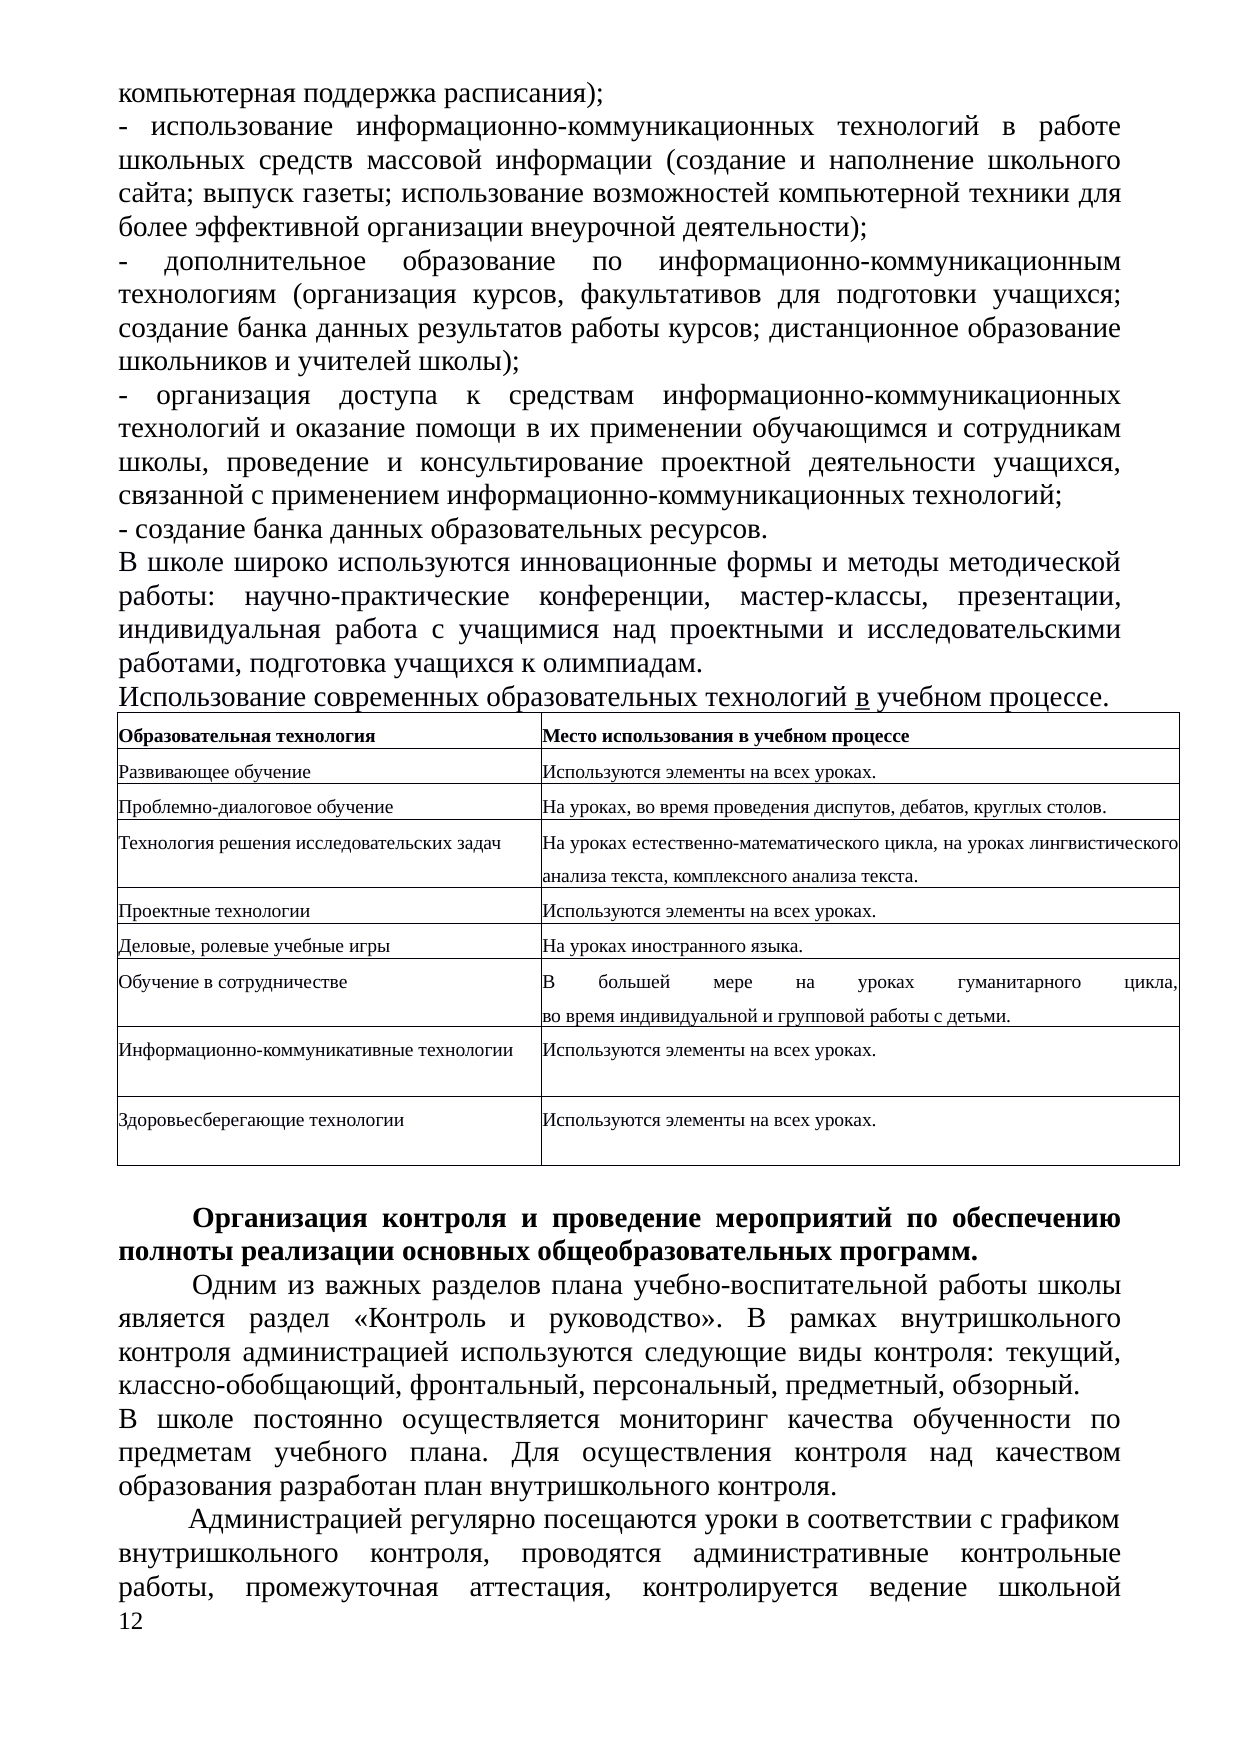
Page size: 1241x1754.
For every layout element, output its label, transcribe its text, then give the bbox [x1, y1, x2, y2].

table_cell Обучение в сотрудничестве [118, 959, 541, 1026]
table_cell Используются элементы на всех уроках. [542, 1097, 1179, 1165]
text Организация контроля и проведение мероприятий по обеспечению полноты реализации основных общеобразовательных программ. [118, 1200, 1122, 1267]
text Одним из важных разделов плана учебно-воспитательной работы школы является раздел «Контроль и руководство». В рамках внутришкольного контроля администрацией используются следующие виды контроля: текущий, классно-обобщающий, фронтальный, персональный, предметный, обзорный. [118, 1267, 1122, 1401]
text - дополнительное образование по информационно-коммуникационным технологиям (организация курсов, факультативов для подготовки учащихся; создание банка данных результатов работы курсов; дистанционное образование школьников и учителей школы); [118, 243, 1122, 377]
text В школе широко используются инновационные формы и методы методической работы: научно-практические конференции, мастер-классы, презентации, индивидуальная работа с учащимися над проектными и исследовательскими работами, подготовка учащихся к олимпиадам. [118, 544, 1122, 679]
text Использование современных образовательных технологий в учебном процессе. [118, 679, 1122, 712]
text - использование информационно-коммуникационных технологий в работе школьных средств массовой информации (создание и наполнение школьного сайта; выпуск газеты; использование возможностей компьютерной техники для более эффективной организации внеурочной деятельности); [118, 108, 1122, 243]
table_cell Используются элементы на всех уроках. [542, 1027, 1179, 1096]
table_cell Технология решения исследовательских задач [118, 820, 541, 887]
text - создание банка данных образовательных ресурсов. [118, 511, 1122, 544]
text Администрацией регулярно посещаются уроки в соответствии с графиком внутришкольного контроля, проводятся административные контрольные работы, промежуточная аттестация, контролируется ведение школьной [118, 1502, 1122, 1602]
text В школе постоянно осуществляется мониторинг качества обученности по предметам учебного плана. Для осуществления контроля над качеством образования разработан план внутришкольного контроля. [118, 1401, 1122, 1502]
text - организация доступа к средствам информационно-коммуникационных технологий и оказание помощи в их применении обучающимся и сотрудникам школы, проведение и консультирование проектной деятельности учащихся, связанной с применением информационно-коммуникационных технологий; [118, 377, 1122, 511]
text компьютерная поддержка расписания); [118, 75, 1122, 108]
table_cell Информационно-коммуникативные технологии [118, 1027, 541, 1096]
table_cell Здоровьесберегающие технологии [118, 1097, 541, 1165]
